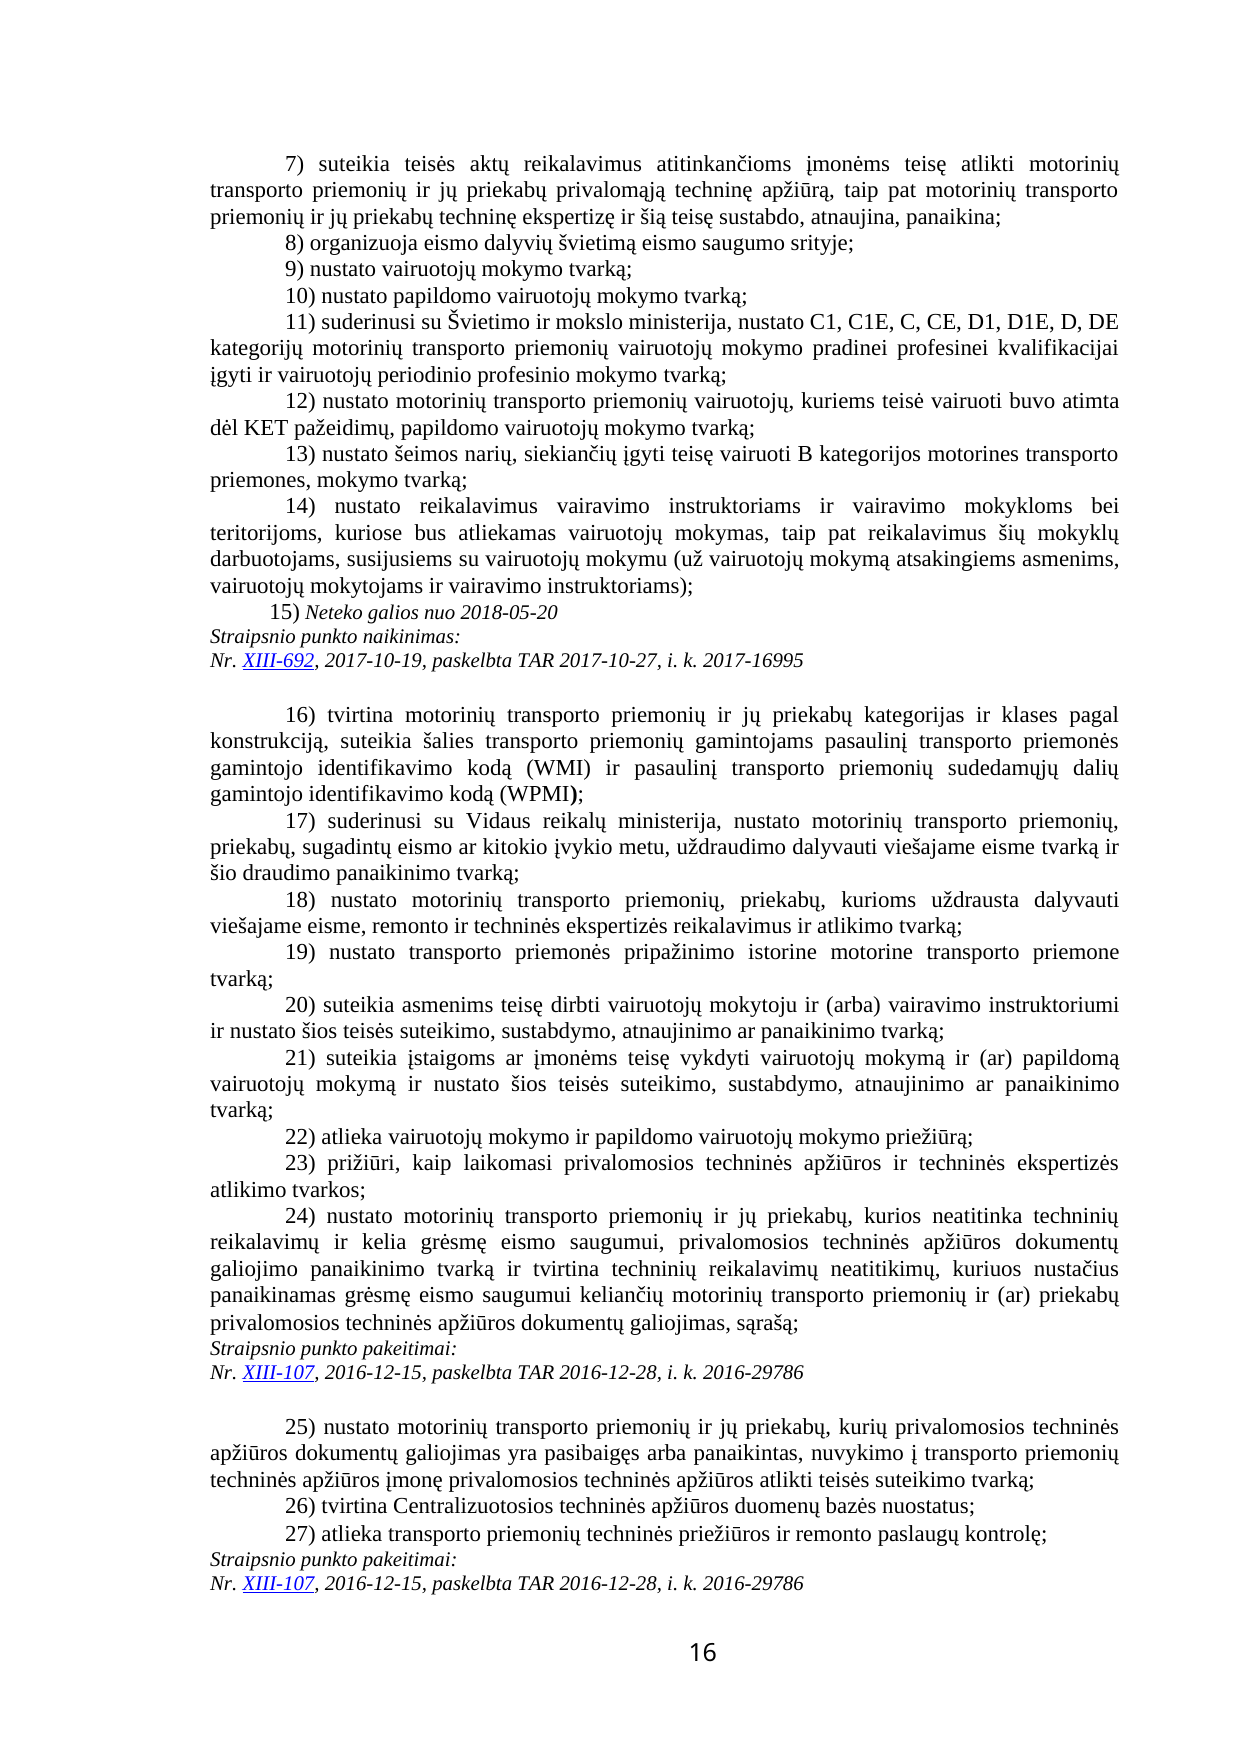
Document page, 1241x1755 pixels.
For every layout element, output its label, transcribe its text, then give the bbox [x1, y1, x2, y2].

text Nr. XIII-107, 2016-12-15, paskelbta TAR 2016-12-28, i. k. 2016-29786 [210, 1360, 1120, 1384]
text 9) nustato vairuotojų mokymo tvarką; [210, 255, 1120, 282]
text 27) atlieka transporto priemonių techninės priežiūros ir remonto paslaugų kontrolę; [210, 1518, 1120, 1547]
text 14) nustato reikalavimus vairavimo instruktoriams ir vairavimo mokykloms bei teritorijoms, kuriose bus atliekamas vairuotojų mokymas, taip pat reikalavimus šių mokyklų darbuotojams, susijusiems su vairuotojų mokymu (už vairuotojų mokymą atsakingiems asmenims, vairuotojų mokytojams ir vairavimo instruktoriams); [210, 493, 1120, 598]
text 24) nustato motorinių transporto priemonių ir jų priekabų, kurios neatitinka techninių reikalavimų ir kelia grėsmę eismo saugumui, privalomosios techninės apžiūros dokumentų galiojimo panaikinimo tvarką ir tvirtina techninių reikalavimų neatitikimų, kuriuos nustačius panaikinamas grėsmę eismo saugumui keliančių motorinių transporto priemonių ir (ar) priekabų privalomosios techninės apžiūros dokumentų galiojimas, sąrašą; [210, 1202, 1120, 1336]
text Straipsnio punkto naikinimas: [210, 624, 1120, 648]
text Nr. XIII-107, 2016-12-15, paskelbta TAR 2016-12-28, i. k. 2016-29786 [210, 1571, 1120, 1595]
text 12) nustato motorinių transporto priemonių vairuotojų, kuriems teisė vairuoti buvo atimta dėl KET pažeidimų, papildomo vairuotojų mokymo tvarką; [210, 387, 1120, 440]
text 15) Neteko galios nuo 2018-05-20 [210, 598, 1120, 624]
text 8) organizuoja eismo dalyvių švietimą eismo saugumo srityje; [210, 229, 1120, 255]
text 23) prižiūri, kaip laikomasi privalomosios techninės apžiūros ir techninės ekspertizės atlikimo tvarkos; [210, 1149, 1120, 1202]
text 13) nustato šeimos narių, siekiančių įgyti teisę vairuoti B kategorijos motorines transporto priemones, mokymo tvarką; [210, 440, 1120, 493]
text Nr. XIII-692, 2017-10-19, paskelbta TAR 2017-10-27, i. k. 2017-16995 [210, 648, 1120, 672]
text 22) atlieka vairuotojų mokymo ir papildomo vairuotojų mokymo priežiūrą; [210, 1123, 1120, 1149]
text 19) nustato transporto priemonės pripažinimo istorine motorine transporto priemone tvarką; [210, 938, 1120, 991]
text 21) suteikia įstaigoms ar įmonėms teisę vykdyti vairuotojų mokymą ir (ar) papildomą vairuotojų mokymą ir nustato šios teisės suteikimo, sustabdymo, atnaujinimo ar panaikinimo tvarką; [210, 1044, 1120, 1123]
text 26) tvirtina Centralizuotosios techninės apžiūros duomenų bazės nuostatus; [210, 1492, 1120, 1518]
text 18) nustato motorinių transporto priemonių, priekabų, kurioms uždrausta dalyvauti viešajame eisme, remonto ir techninės ekspertizės reikalavimus ir atlikimo tvarką; [210, 886, 1120, 938]
text 20) suteikia asmenims teisę dirbti vairuotojų mokytoju ir (arba) vairavimo instruktoriumi ir nustato šios teisės suteikimo, sustabdymo, atnaujinimo ar panaikinimo tvarką; [210, 991, 1120, 1044]
text Straipsnio punkto pakeitimai: [210, 1547, 1120, 1571]
text 17) suderinusi su Vidaus reikalų ministerija, nustato motorinių transporto priemonių, priekabų, sugadintų eismo ar kitokio įvykio metu, uždraudimo dalyvauti viešajame eisme tvarką ir šio draudimo panaikinimo tvarką; [210, 807, 1120, 886]
text 7) suteikia teisės aktų reikalavimus atitinkančioms įmonėms teisę atlikti motorinių transporto priemonių ir jų priekabų privalomąją techninę apžiūrą, taip pat motorinių transporto priemonių ir jų priekabų techninę ekspertizę ir šią teisę sustabdo, atnaujina, panaikina; [210, 150, 1120, 229]
text 25) nustato motorinių transporto priemonių ir jų priekabų, kurių privalomosios techninės apžiūros dokumentų galiojimas yra pasibaigęs arba panaikintas, nuvykimo į transporto priemonių techninės apžiūros įmonę privalomosios techninės apžiūros atlikti teisės suteikimo tvarką; [210, 1413, 1120, 1492]
text 10) nustato papildomo vairuotojų mokymo tvarką; [210, 282, 1120, 308]
text 16) tvirtina motorinių transporto priemonių ir jų priekabų kategorijas ir klases pagal konstrukciją, suteikia šalies transporto priemonių gamintojams pasaulinį transporto priemonės gamintojo identifikavimo kodą (WMI) ir pasaulinį transporto priemonių sudedamųjų dalių gamintojo identifikavimo kodą (WPMI); [210, 701, 1120, 807]
text Straipsnio punkto pakeitimai: [210, 1336, 1120, 1360]
text 11) suderinusi su Švietimo ir mokslo ministerija, nustato C1, C1E, C, CE, D1, D1E, D, DE kategorijų motorinių transporto priemonių vairuotojų mokymo pradinei profesinei kvalifikacijai įgyti ir vairuotojų periodinio profesinio mokymo tvarką; [210, 308, 1120, 387]
